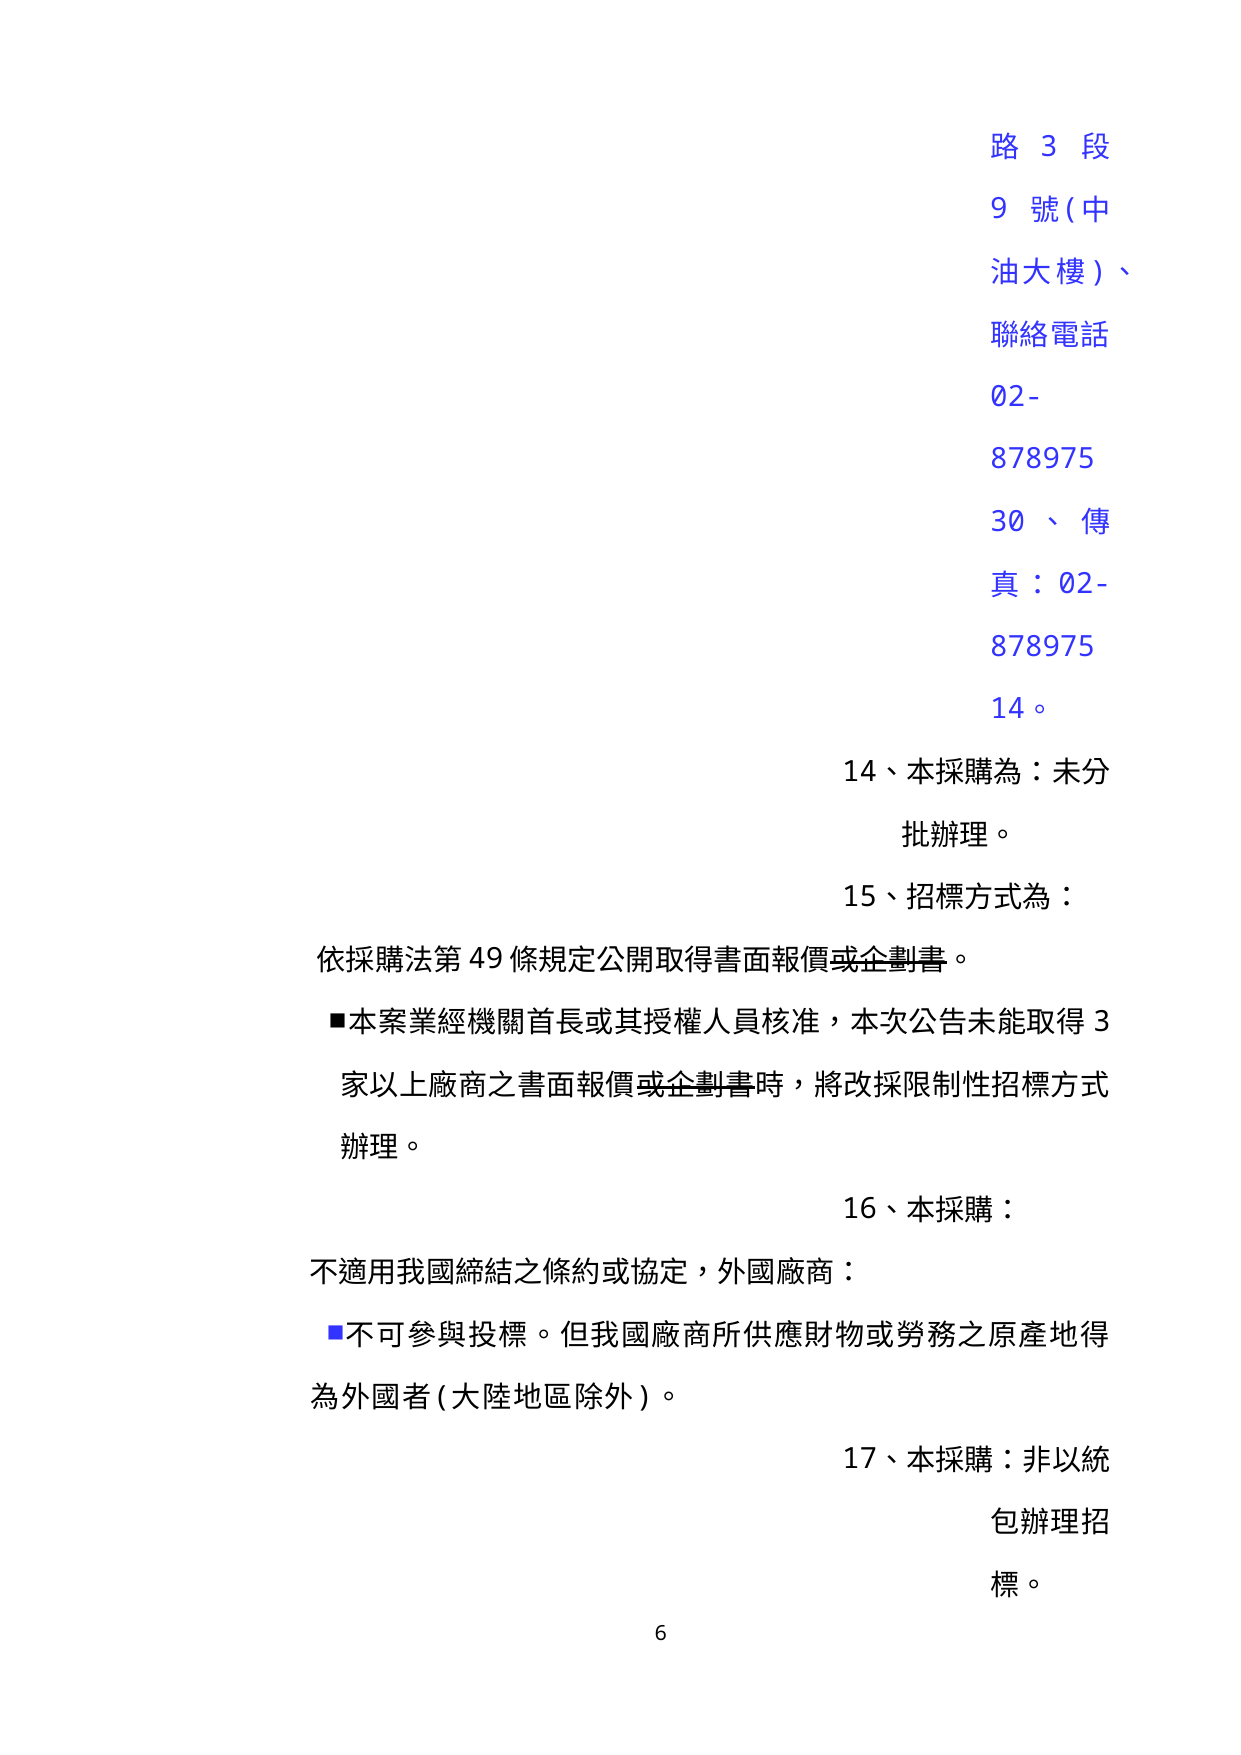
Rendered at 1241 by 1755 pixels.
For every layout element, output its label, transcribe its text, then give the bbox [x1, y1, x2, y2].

text 依採購法第49條規定公開取得書面報價或企劃書。 [222, 916, 1110, 978]
text ■本案業經機關首長或其授權人員核准，本次公告未能取得3家以上廠商之書面報價或企劃書時，將改採限制性招標方式辦理。 [222, 978, 1110, 1166]
list 招標方式為： [842, 853, 1110, 916]
text 不適用我國締結之條約或協定，外國廠商： [309, 1228, 1110, 1291]
list 本採購為：未分批辦理。 [842, 728, 1110, 853]
list 本採購： [842, 1166, 1110, 1228]
text ■不可參與投標。但我國廠商所供應財物或勞務之原產地得為外國者(大陸地區除外)。 [222, 1291, 1110, 1416]
list 依採購法第76條及第85條之1，受理廠商申訴(未達公告金額之採購不適用申訴制度) 或履約爭議調解(無金額限制)之採購申訴審議委員會名稱、地址及電話：行政院公共工程委員會採購申訴審議委員會、聯絡地址：台北市信義區松仁路 3 段 9 號(中油大樓)、聯絡電話：02-87897530、傳真：02-87897514。 [842, 103, 1110, 728]
list 本採購：非以統包辦理招標。 [842, 1416, 1110, 1603]
